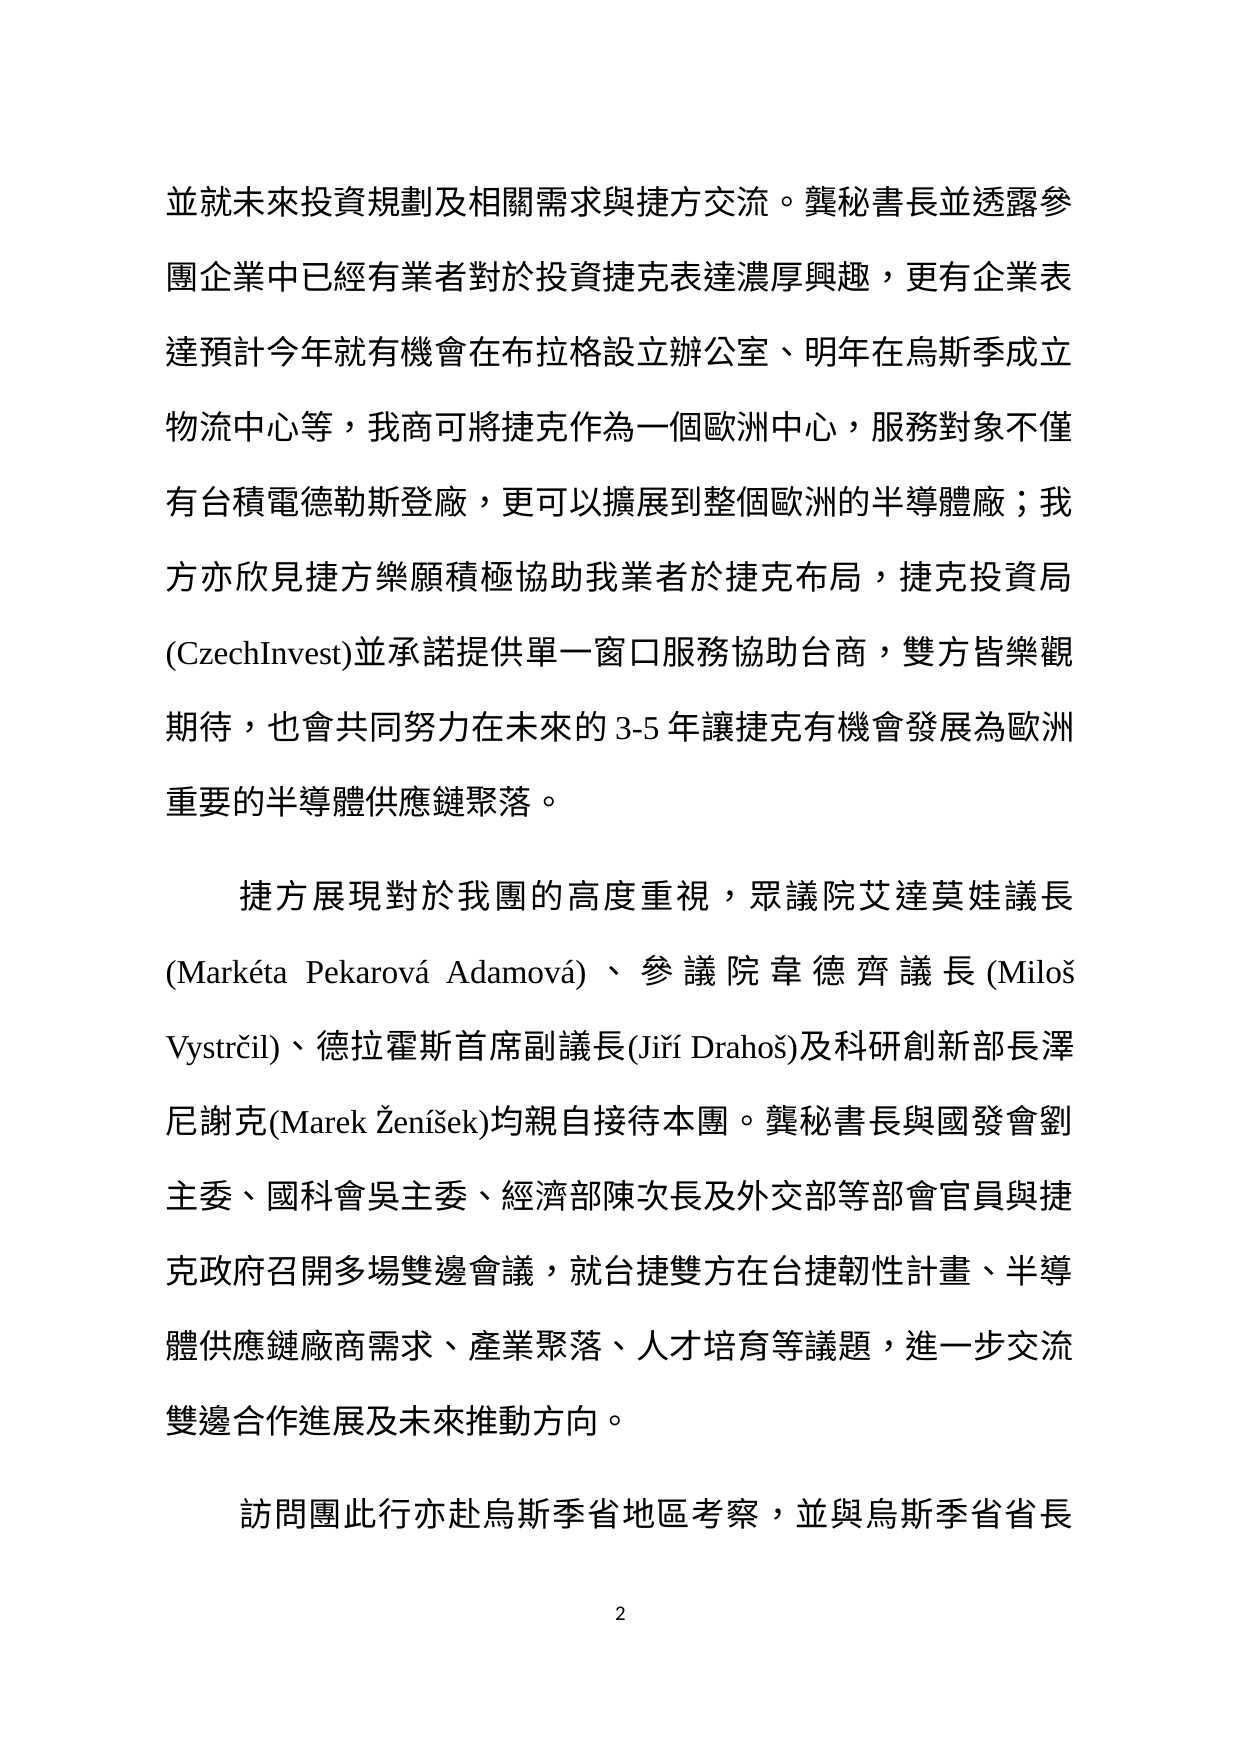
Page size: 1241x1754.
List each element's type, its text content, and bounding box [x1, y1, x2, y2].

text 行政院龔秘書長明鑫與國發會劉主任委員鏡清、國科會吳主任委員誠文及經濟部陳次長正祺率團到捷克訪問，今(30)日與出席「全球安全論壇」(GLOBSEC)的國安會吳釗燮秘書長共同召開記者會。龔秘書長在記者會說明，感謝捷克眾議院艾達莫娃議長(Markéta Pekarová Adamová)、參議院韋德齊議長(Miloš Vystrčil)、德拉霍斯首席副議長(Jiří Drahoš)及科研創新部長澤尼謝克(Marek Ženíšek)熱情接待訪團，即使在審查預算期間仍抽空與我方會談。龔秘書長表示，此次訪捷有兩大任務，除了與捷方討論2021年啟動的雙邊合作計畫進展外，這次也是繼D首席副議長於今年6月來台舉辦投資說明會後，我政府率領我國半導體供應鏈業者來到捷克，實地考察當地投資環境，並就未來投資規劃及相關需求與捷方交流。龔秘書長並透露參團企業中已經有業者對於投資捷克表達濃厚興趣，更有企業表達預計今年就有機會在布拉格設立辦公室、明年在烏斯季成立物流中心等，我商可將捷克作為一個歐洲中心，服務對象不僅有台積電德勒斯登廠，更可以擴展到整個歐洲的半導體廠；我方亦欣見捷方樂願積極協助我業者於捷克布局，捷克投資局(CzechInvest)並承諾提供單一窗口服務協助台商，雙方皆樂觀期待，也會共同努力在未來的3-5年讓捷克有機會發展為歐洲重要的半導體供應鏈聚落。 [165, 162, 1075, 837]
text 訪問團此行亦赴烏斯季省地區考察，並與烏斯季省省長Jan Schiller會晤，並與烏斯季省政府就人才培訓、投資環境、租稅優惠、投資服務等議題廣泛討論。我方感謝捷方協助在距離德勒斯登一小時車程內的烏斯季找到適合發展供應鏈的地點，這可協助廠商以較合宜的成本服務台積電，並可以此為跳板，爭取歐洲各半導體廠的合作商機。 [165, 1475, 1075, 1550]
text 捷方展現對於我團的高度重視，眾議院艾達莫娃議長(Markéta Pekarová Adamová)、參議院韋德齊議長(Miloš Vystrčil)、德拉霍斯首席副議長(Jiří Drahoš)及科研創新部長澤尼謝克(Marek Ženíšek)均親自接待本團。龔秘書長與國發會劉主委、國科會吳主委、經濟部陳次長及外交部等部會官員與捷克政府召開多場雙邊會議，就台捷雙方在台捷韌性計畫、半導體供應鏈廠商需求、產業聚落、人才培育等議題，進一步交流雙邊合作進展及未來推動方向。 [165, 856, 1075, 1456]
